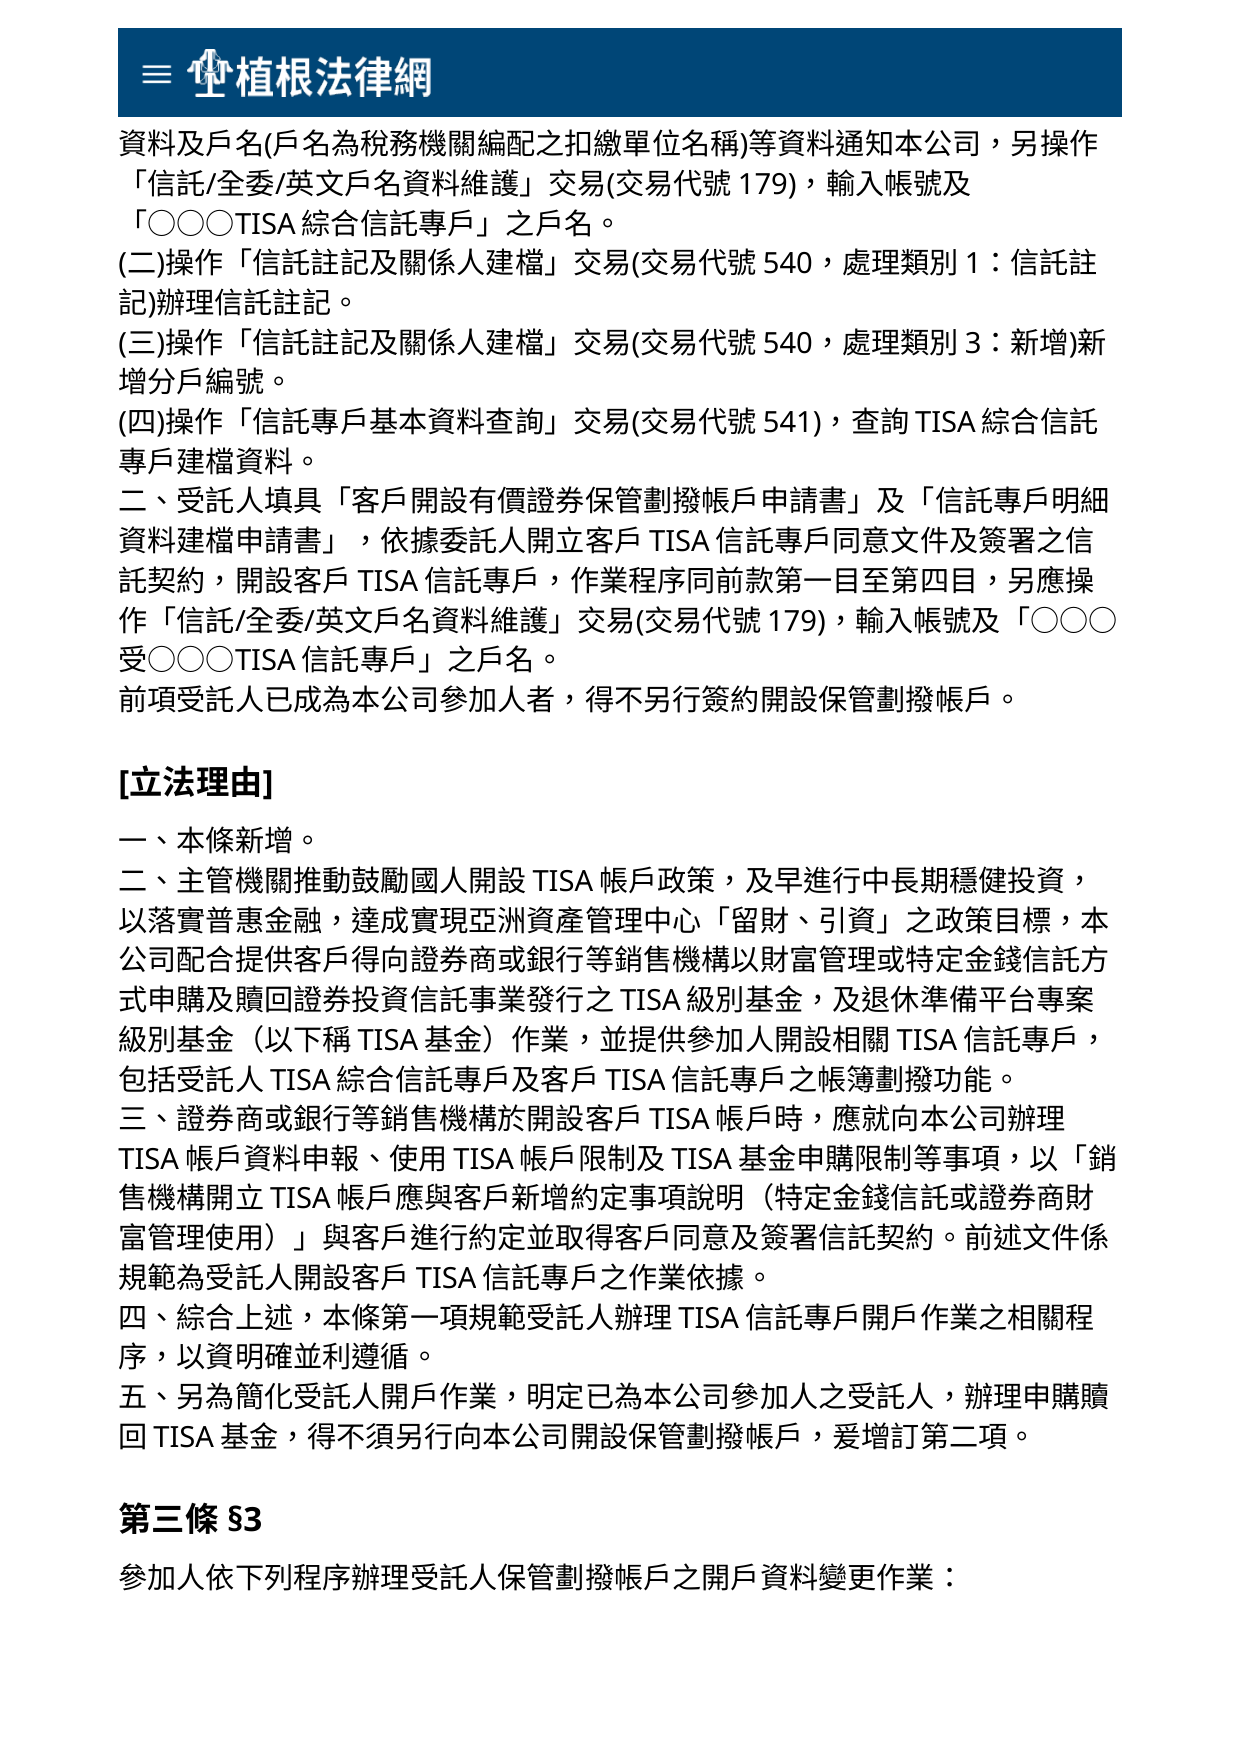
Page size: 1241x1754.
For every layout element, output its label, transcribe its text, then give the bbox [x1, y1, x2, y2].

text (二)操作「信託註記及關係人建檔」交易(交易代號540，處理類別1：信託註記)辦理信託註記。 [118, 243, 1122, 322]
text 四、綜合上述，本條第一項規範受託人辦理TISA信託專戶開戶作業之相關程序，以資明確並利遵循。 [118, 1297, 1122, 1376]
text 前項受託人已成為本公司參加人者，得不另行簽約開設保管劃撥帳戶。 [118, 679, 1122, 719]
text 三、證券商或銀行等銷售機構於開設客戶TISA帳戶時，應就向本公司辦理TISA帳戶資料申報、使用TISA帳戶限制及TISA基金申購限制等事項，以「銷售機構開立TISA帳戶應與客戶新增約定事項說明（特定金錢信託或證券商財富管理使用）」與客戶進行約定並取得客戶同意及簽署信託契約。前述文件係規範為受託人開設客戶TISA信託專戶之作業依據。 [118, 1098, 1122, 1297]
text 二、主管機關推動鼓勵國人開設TISA帳戶政策，及早進行中長期穩健投資，以落實普惠金融，達成實現亞洲資產管理中心「留財、引資」之政策目標，本公司配合提供客戶得向證券商或銀行等銷售機構以財富管理或特定金錢信託方式申購及贖回證券投資信託事業發行之TISA級別基金，及退休準備平台專案級別基金（以下稱TISA基金）作業，並提供參加人開設相關TISA信託專戶，包括受託人TISA綜合信託專戶及客戶TISA信託專戶之帳簿劃撥功能。 [118, 860, 1122, 1098]
text 資料及戶名(戶名為稅務機關編配之扣繳單位名稱)等資料通知本公司，另操作「信託/全委/英文戶名資料維護」交易(交易代號179)，輸入帳號及「○○○TISA綜合信託專戶」之戶名。 [118, 123, 1122, 243]
text [立法理由] [118, 758, 1122, 804]
text (四)操作「信託專戶基本資料查詢」交易(交易代號541)，查詢TISA綜合信託專戶建檔資料。 [118, 401, 1122, 481]
text 五、另為簡化受託人開戶作業，明定已為本公司參加人之受託人，辦理申購贖回TISA基金，得不須另行向本公司開設保管劃撥帳戶，爰增訂第二項。 [118, 1376, 1122, 1456]
text 一、本條新增。 [118, 821, 1122, 860]
text (三)操作「信託註記及關係人建檔」交易(交易代號540，處理類別3：新增)新增分戶編號。 [118, 322, 1122, 401]
text 第三條 §3 [118, 1495, 1122, 1541]
text 參加人依下列程序辦理受託人保管劃撥帳戶之開戶資料變更作業： [118, 1557, 1122, 1597]
text 二、受託人填具「客戶開設有價證券保管劃撥帳戶申請書」及「信託專戶明細資料建檔申請書」，依據委託人開立客戶TISA信託專戶同意文件及簽署之信託契約，開設客戶TISA信託專戶，作業程序同前款第一目至第四目，另應操作「信託/全委/英文戶名資料維護」交易(交易代號179)，輸入帳號及「○○○受○○○TISA信託專戶」之戶名。 [118, 481, 1122, 679]
picture [118, 28, 1122, 117]
